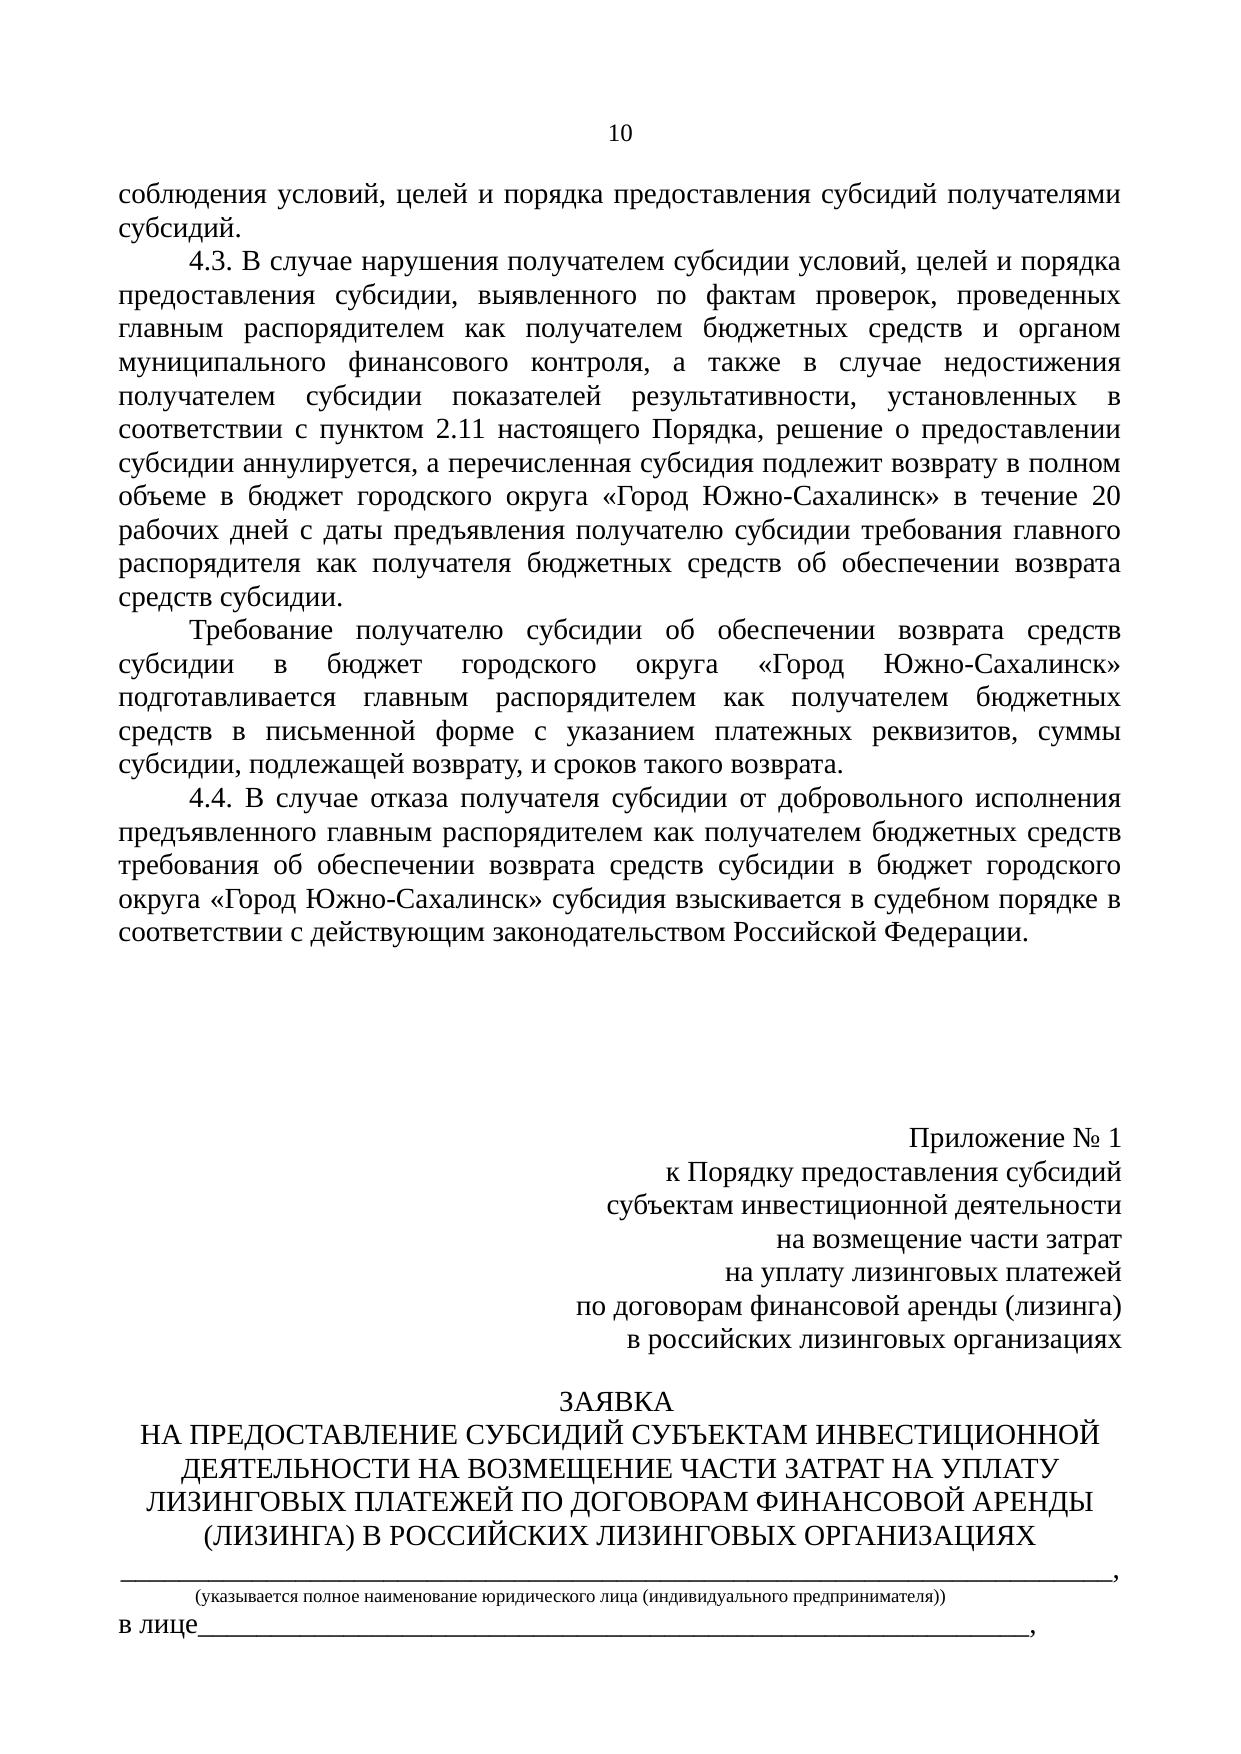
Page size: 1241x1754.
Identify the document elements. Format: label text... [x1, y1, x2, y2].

text в российских лизинговых организациях [118, 1322, 1122, 1355]
text НА ПРЕДОСТАВЛЕНИЕ СУБСИДИЙ СУБЪЕКТАМ ИНВЕСТИЦИОННОЙ ДЕЯТЕЛЬНОСТИ НА ВОЗМЕЩЕНИЕ ЧАСТИ ЗАТРАТ НА УПЛАТУ ЛИЗИНГОВЫХ ПЛАТЕЖЕЙ ПО ДОГОВОРАМ ФИНАНСОВОЙ АРЕНДЫ (ЛИЗИНГА) В РОССИЙСКИХ ЛИЗИНГОВЫХ ОРГАНИЗАЦИЯХ [118, 1417, 1122, 1552]
text 4.4. В случае отказа получателя субсидии от добровольного исполнения предъявленного главным распорядителем как получателем бюджетных средств требования об обеспечении возврата средств субсидии в бюджет городского округа «Город Южно-Сахалинск» субсидия взыскивается в судебном порядке в соответствии с действующим законодательством Российской Федерации. [118, 780, 1122, 948]
text Приложение № 1 [118, 1120, 1122, 1154]
text ЗАЯВКА [118, 1384, 1122, 1417]
text на уплату лизинговых платежей [118, 1254, 1122, 1288]
text Требование получателю субсидии об обеспечении возврата средств субсидии в бюджет городского округа «Город Южно-Сахалинск» подготавливается главным распорядителем как получателем бюджетных средств в письменной форме с указанием платежных реквизитов, суммы субсидии, подлежащей возврату, и сроков такого возврата. [118, 612, 1122, 780]
text к Порядку предоставления субсидий [118, 1154, 1122, 1187]
text по договорам финансовой аренды (лизинга) [118, 1288, 1122, 1322]
text субъектам инвестиционной деятельности [118, 1187, 1122, 1221]
text в лице_________________________________________________________, [118, 1607, 1122, 1640]
text соблюдения условий, целей и порядка предоставления субсидий получателями субсидий. [118, 176, 1122, 243]
text ____________________________________________________________________, [118, 1552, 1122, 1585]
text (указывается полное наименование юридического лица (индивидуального предпринимателя)) [118, 1585, 1122, 1607]
text на возмещение части затрат [118, 1221, 1122, 1254]
text 4.3. В случае нарушения получателем субсидии условий, целей и порядка предоставления субсидии, выявленного по фактам проверок, проведенных главным распорядителем как получателем бюджетных средств и органом муниципального финансового контроля, а также в случае недостижения получателем субсидии показателей результативности, установленных в соответствии с пунктом 2.11 настоящего Порядка, решение о предоставлении субсидии аннулируется, а перечисленная субсидия подлежит возврату в полном объеме в бюджет городского округа «Город Южно-Сахалинск» в течение 20 рабочих дней с даты предъявления получателю субсидии требования главного распорядителя как получателя бюджетных средств об обеспечении возврата средств субсидии. [118, 243, 1122, 612]
